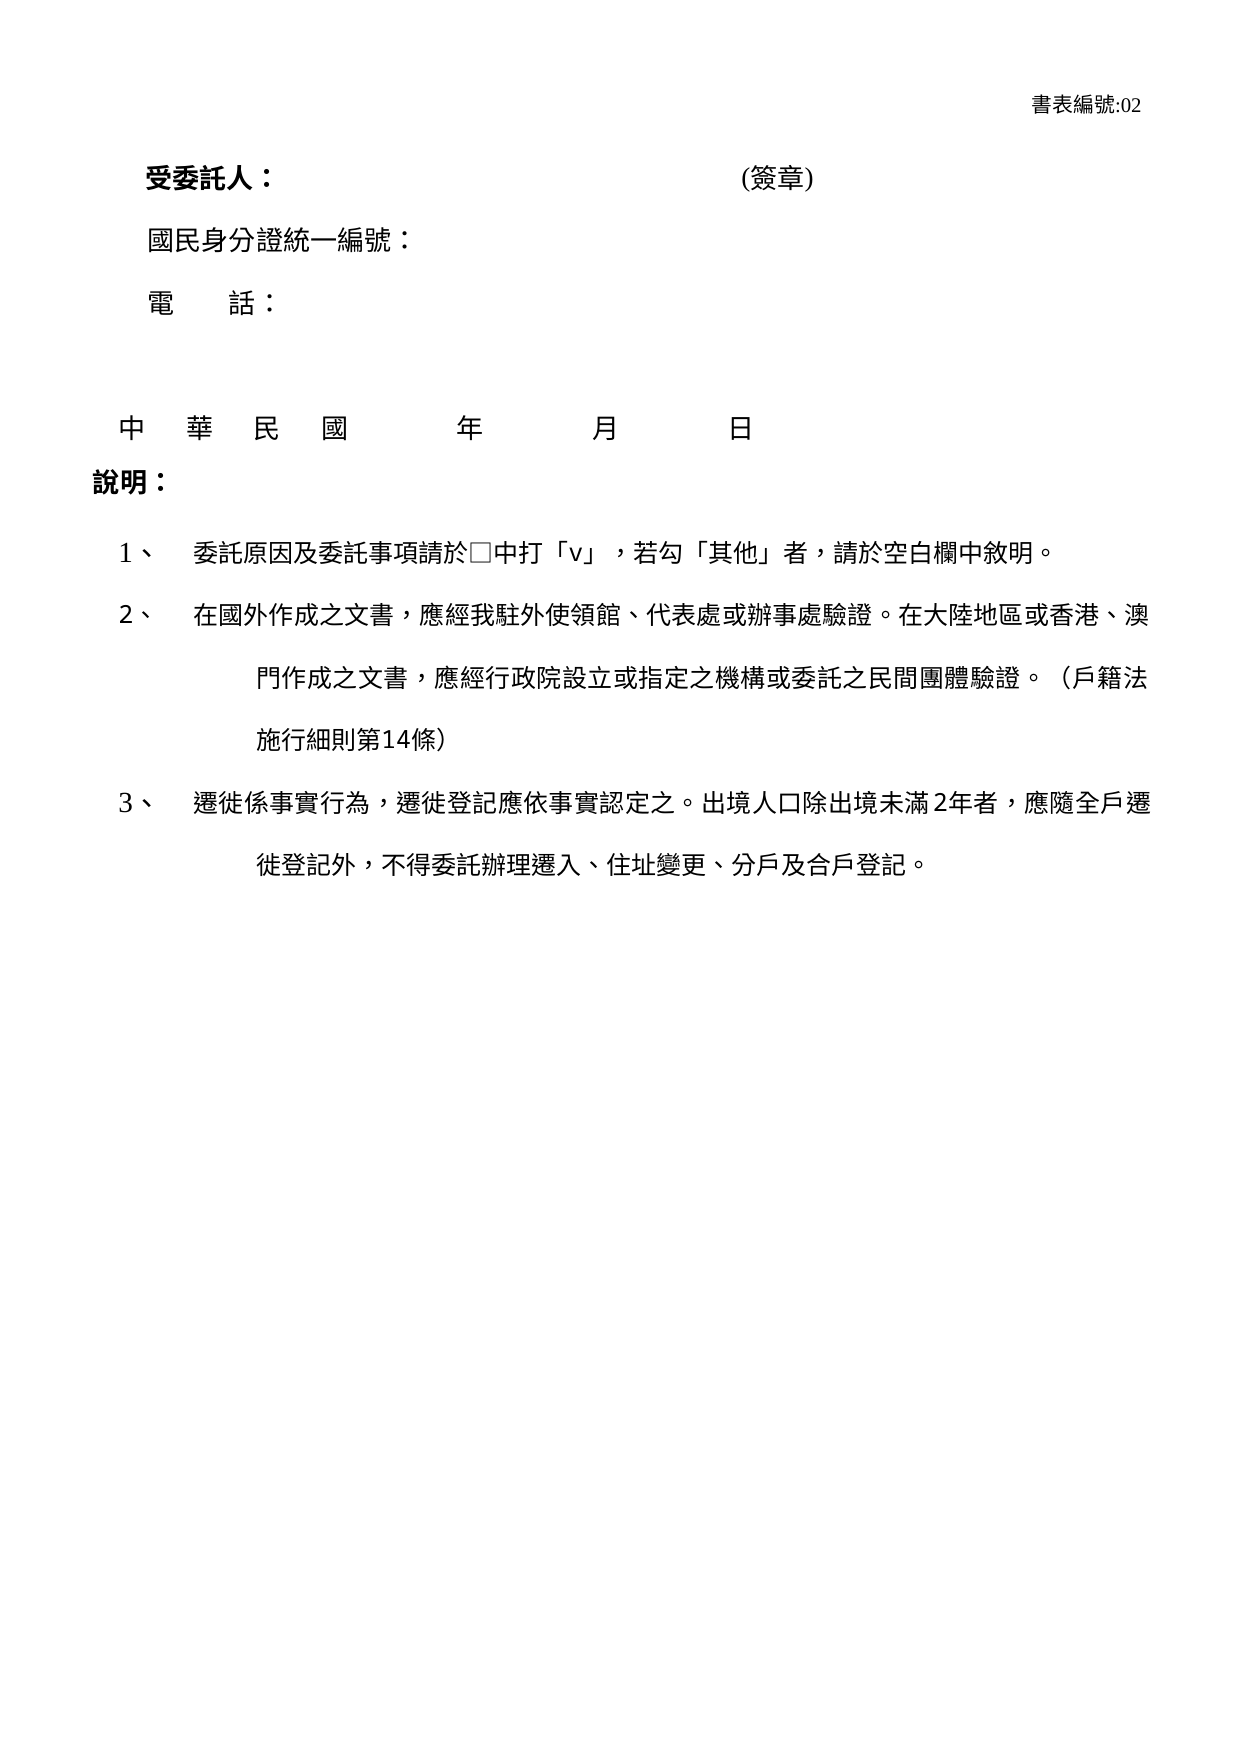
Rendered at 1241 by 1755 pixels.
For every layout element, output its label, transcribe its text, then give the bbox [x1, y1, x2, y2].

list 在國外作成之文書，應經我駐外使領館、代表處或辦事處驗證。在大陸地區或香港、澳門作成之文書，應經行政院設立或指定之機構或委託之民間團體驗證。（戶籍法施行細則第14條） [118, 572, 1152, 760]
text 電 話： [118, 260, 1152, 322]
text 國民身分證統一編號： [118, 197, 1152, 260]
text 中 華 民 國 年 月 日 [118, 385, 1152, 447]
list 委託原因及委託事項請於□中打「v」，若勾「其他」者，請於空白欄中敘明。 [118, 510, 1152, 572]
text 受委託人： (簽章) [118, 135, 1152, 197]
list 遷徙係事實行為，遷徙登記應依事實認定之。出境人口除出境未滿2年者，應隨全戶遷徙登記外，不得委託辦理遷入、住址變更、分戶及合戶登記。 [118, 760, 1152, 885]
text 說明： [93, 468, 1152, 499]
